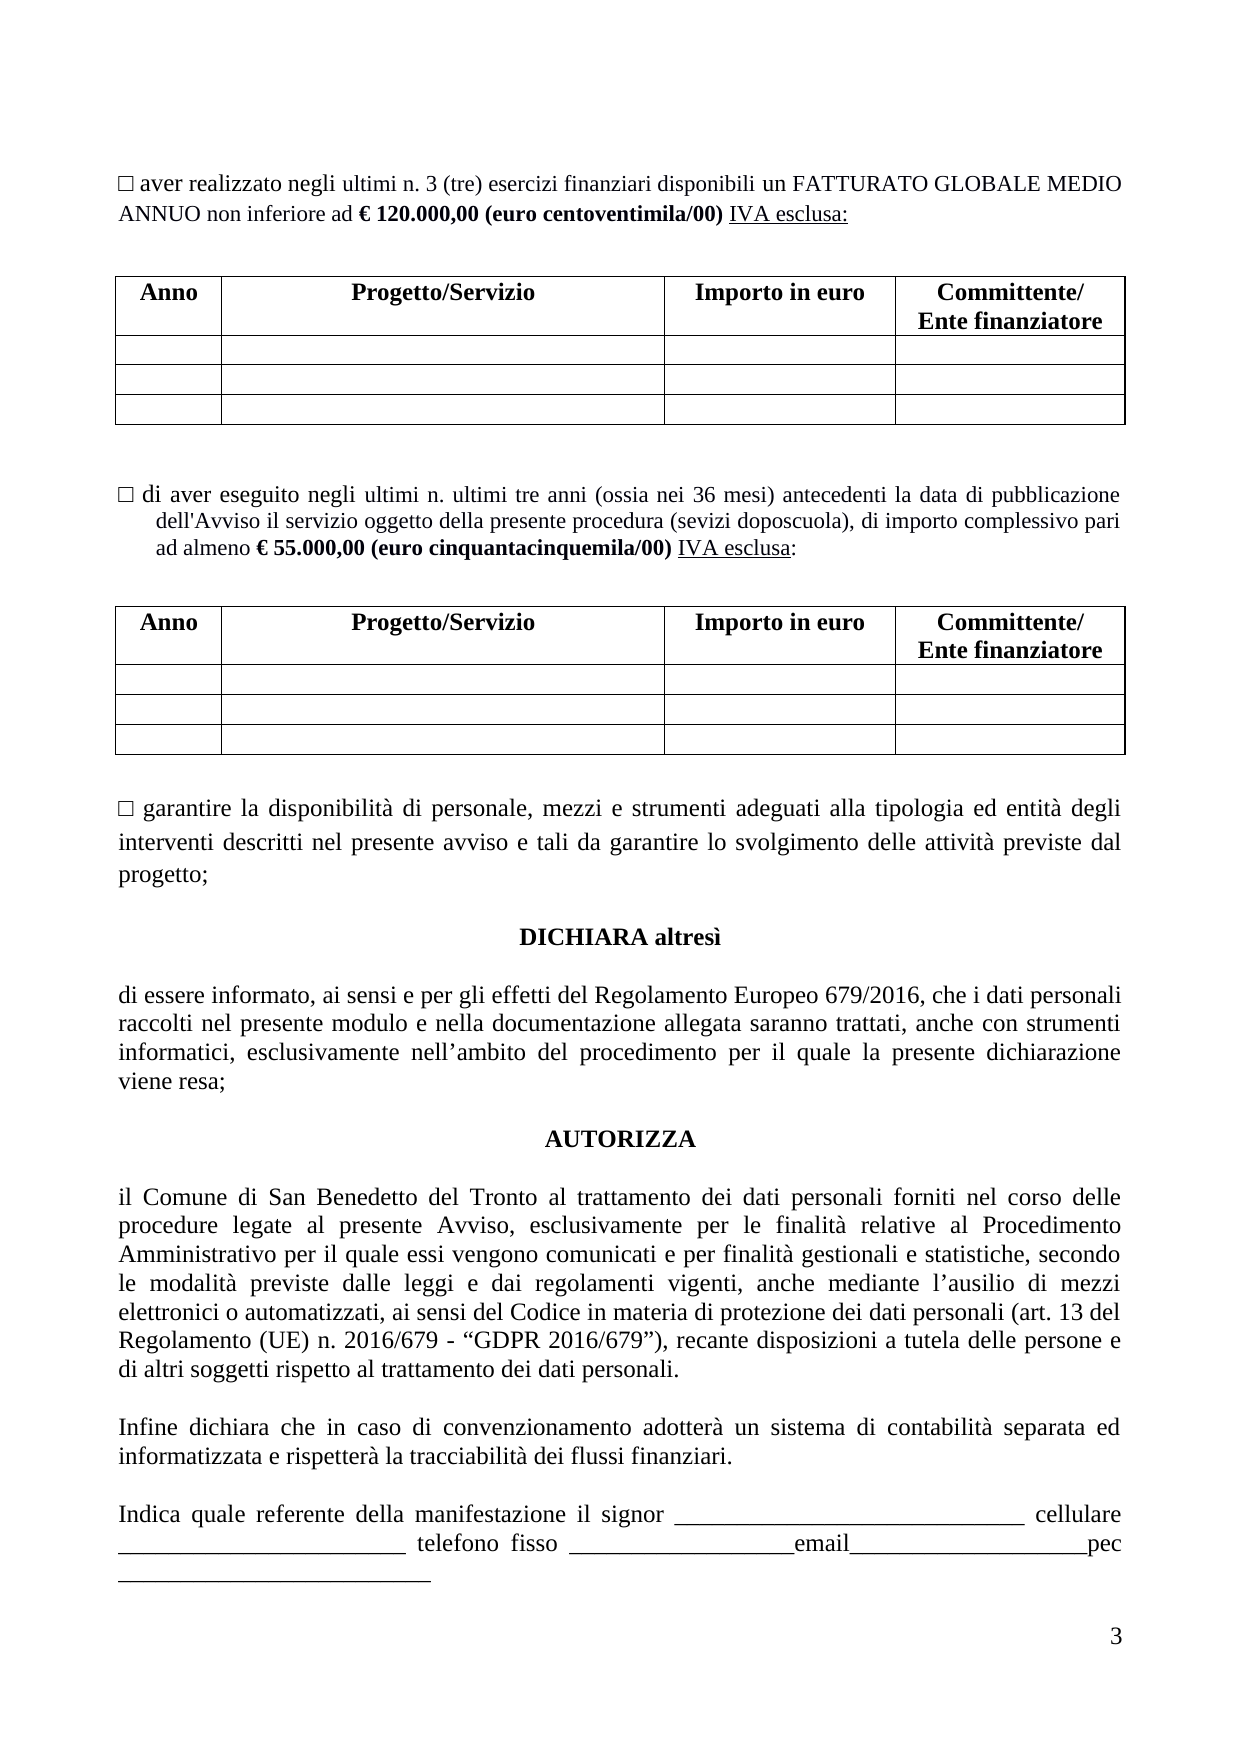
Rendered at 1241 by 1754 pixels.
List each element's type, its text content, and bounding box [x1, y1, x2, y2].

text DICHIARA altresì [118, 922, 1122, 951]
table_cell [116, 725, 221, 754]
table_cell [222, 665, 664, 694]
text Indica quale referente della manifestazione il signor ____________________________ cellulare _______________________ telefono fisso __________________email___________________pec _________________________ [118, 1499, 1122, 1585]
list □ di aver eseguito negli ultimi n. ultimi tre anni (ossia nei 36 mesi) antecedenti la data di pubblicazione dell'Avviso il servizio oggetto della presente procedura (sevizi doposcuola), di importo complessivo pari ad almeno € 55.000,00 (euro cinquantacinquemila/00) IVA esclusa: [118, 479, 1122, 560]
text □ aver realizzato negli ultimi n. 3 (tre) esercizi finanziari disponibili un FATTURATO GLOBALE MEDIO ANNUO non inferiore ad € 120.000,00 (euro centoventimila/00) IVA esclusa: [118, 168, 1122, 227]
table_cell [222, 725, 664, 754]
table_cell [665, 365, 895, 394]
table_header Importo in euro [665, 607, 895, 664]
text AUTORIZZA [118, 1124, 1122, 1153]
table_cell [222, 365, 664, 394]
text □ garantire la disponibilità di personale, mezzi e strumenti adeguati alla tipologia ed entità degli interventi descritti nel presente avviso e tali da garantire lo svolgimento delle attività previste dal progetto; [118, 793, 1122, 888]
table_header Progetto/Servizio [222, 607, 664, 664]
table_header Anno [116, 277, 221, 334]
table_header Anno [116, 607, 221, 664]
text di essere informato, ai sensi e per gli effetti del Regolamento Europeo 679/2016, che i dati personali raccolti nel presente modulo e nella documentazione allegata saranno trattati, anche con strumenti informatici, esclusivamente nell’ambito del procedimento per il quale la presente dichiarazione viene resa; [118, 980, 1122, 1095]
table_cell [222, 395, 664, 424]
table_header Committente/ Ente finanziatore [896, 277, 1124, 334]
table_header Importo in euro [665, 277, 895, 334]
table_cell [222, 695, 664, 724]
table_cell [116, 695, 221, 724]
table_cell [116, 665, 221, 694]
table_cell [665, 336, 895, 364]
table_cell [896, 395, 1124, 424]
table_header Committente/ Ente finanziatore [896, 607, 1124, 664]
table_cell [665, 725, 895, 754]
table_cell [665, 665, 895, 694]
table_cell [896, 336, 1124, 364]
table_cell [896, 695, 1124, 724]
table_cell [896, 725, 1124, 754]
table_cell [665, 395, 895, 424]
text Infine dichiara che in caso di convenzionamento adotterà un sistema di contabilità separata ed informatizzata e rispetterà la tracciabilità dei flussi finanziari. [118, 1412, 1122, 1470]
table_cell [896, 665, 1124, 694]
table_cell [665, 695, 895, 724]
table_header Progetto/Servizio [222, 277, 664, 334]
table_cell [222, 336, 664, 364]
table_cell [116, 336, 221, 364]
table_cell [896, 365, 1124, 394]
table_cell [116, 395, 221, 424]
table_cell [116, 365, 221, 394]
text il Comune di San Benedetto del Tronto al trattamento dei dati personali forniti nel corso delle procedure legate al presente Avviso, esclusivamente per le finalità relative al Procedimento Amministrativo per il quale essi vengono comunicati e per finalità gestionali e statistiche, secondo le modalità previste dalle leggi e dai regolamenti vigenti, anche mediante l’ausilio di mezzi elettronici o automatizzati, ai sensi del Codice in materia di protezione dei dati personali (art. 13 del Regolamento (UE) n. 2016/679 - “GDPR 2016/679”), recante disposizioni a tutela delle persone e di altri soggetti rispetto al trattamento dei dati personali. [118, 1182, 1122, 1383]
